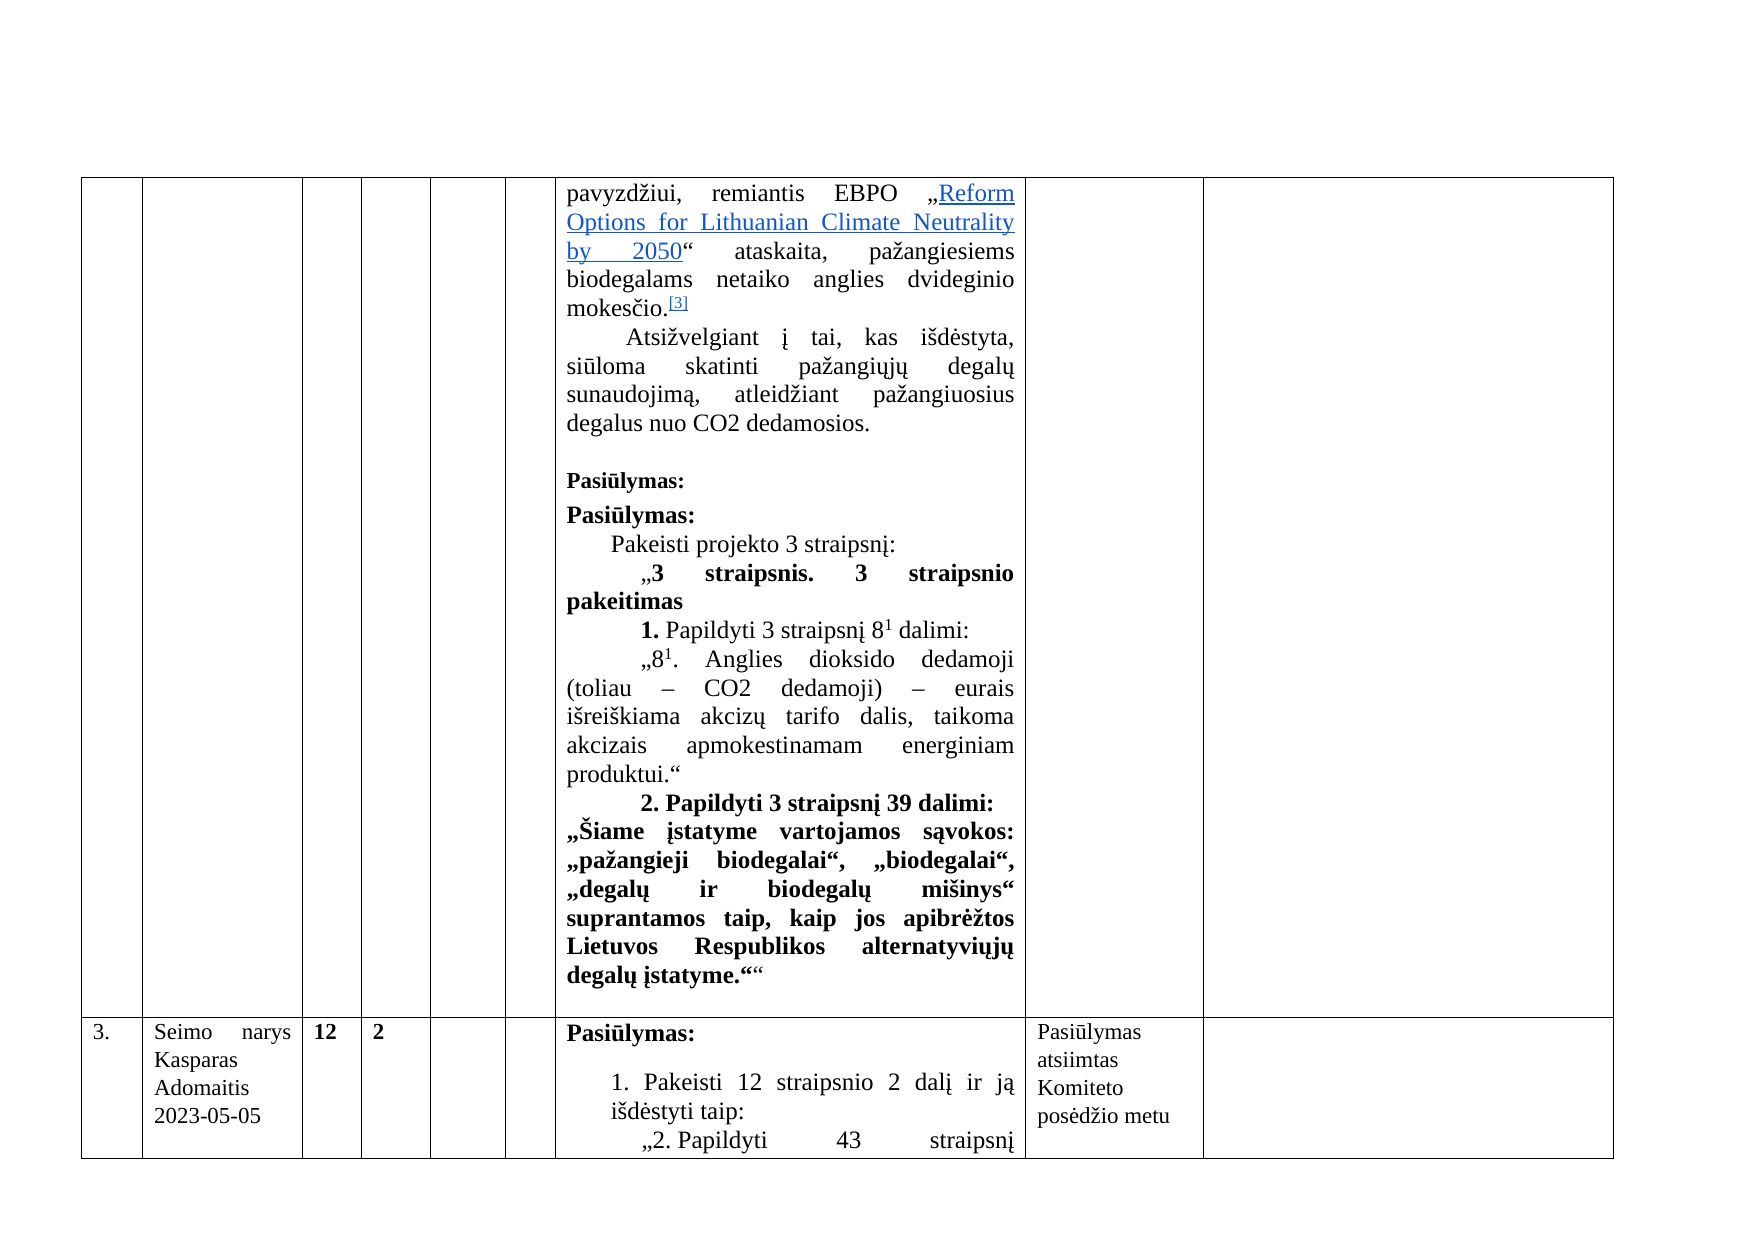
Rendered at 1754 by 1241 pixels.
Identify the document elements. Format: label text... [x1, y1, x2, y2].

table_cell 3. [82, 1018, 142, 1157]
table_cell [362, 178, 430, 1017]
table_cell [506, 1018, 555, 1157]
table_cell [1026, 178, 1203, 1017]
table_cell [431, 1018, 505, 1157]
table_cell [303, 178, 361, 1017]
table_cell 2 [362, 1018, 430, 1157]
table_cell Pasiūlymas: 1. Pakeisti 12 straipsnio 2 dalį ir ją išdėstyti taip: „2. Papildyti 43 straipsnį [556, 1018, 1025, 1157]
table_cell [143, 178, 302, 1017]
table_cell Seimo narys Kasparas Adomaitis 2023-05-05 [143, 1018, 302, 1157]
table_cell [1204, 178, 1613, 1017]
table_cell [431, 178, 505, 1017]
table_cell 12 [303, 1018, 361, 1157]
table_cell pavyzdžiui, remiantis EBPO „Reform Options for Lithuanian Climate Neutrality by 2050“ ataskaita, pažangiesiems biodegalams netaiko anglies dvideginio mokesčio.[3] Atsižvelgiant į tai, kas išdėstyta, siūloma skatinti pažangiųjų degalų sunaudojimą, atleidžiant pažangiuosius degalus nuo CO2 dedamosios. Pasiūlymas: Pasiūlymas: Pakeisti projekto 3 straipsnį: „3 straipsnis. 3 straipsnio pakeitimas 1. Papildyti 3 straipsnį 81 dalimi: „81. Anglies dioksido dedamoji (toliau – CO2 dedamoji) – eurais išreiškiama akcizų tarifo dalis, taikoma akcizais apmokestinamam energiniam produktui.“ 2. Papildyti 3 straipsnį 39 dalimi: „Šiame įstatyme vartojamos sąvokos: „pažangieji biodegalai“, „biodegalai“, „degalų ir biodegalų mišinys“ suprantamos taip, kaip jos apibrėžtos Lietuvos Respublikos alternatyviųjų degalų įstatyme.““ [556, 178, 1025, 1017]
table_cell [506, 178, 555, 1017]
table_cell [1204, 1018, 1613, 1157]
table_cell Pasiūlymas atsiimtas Komiteto posėdžio metu [1026, 1018, 1203, 1157]
table_cell [82, 178, 142, 1017]
